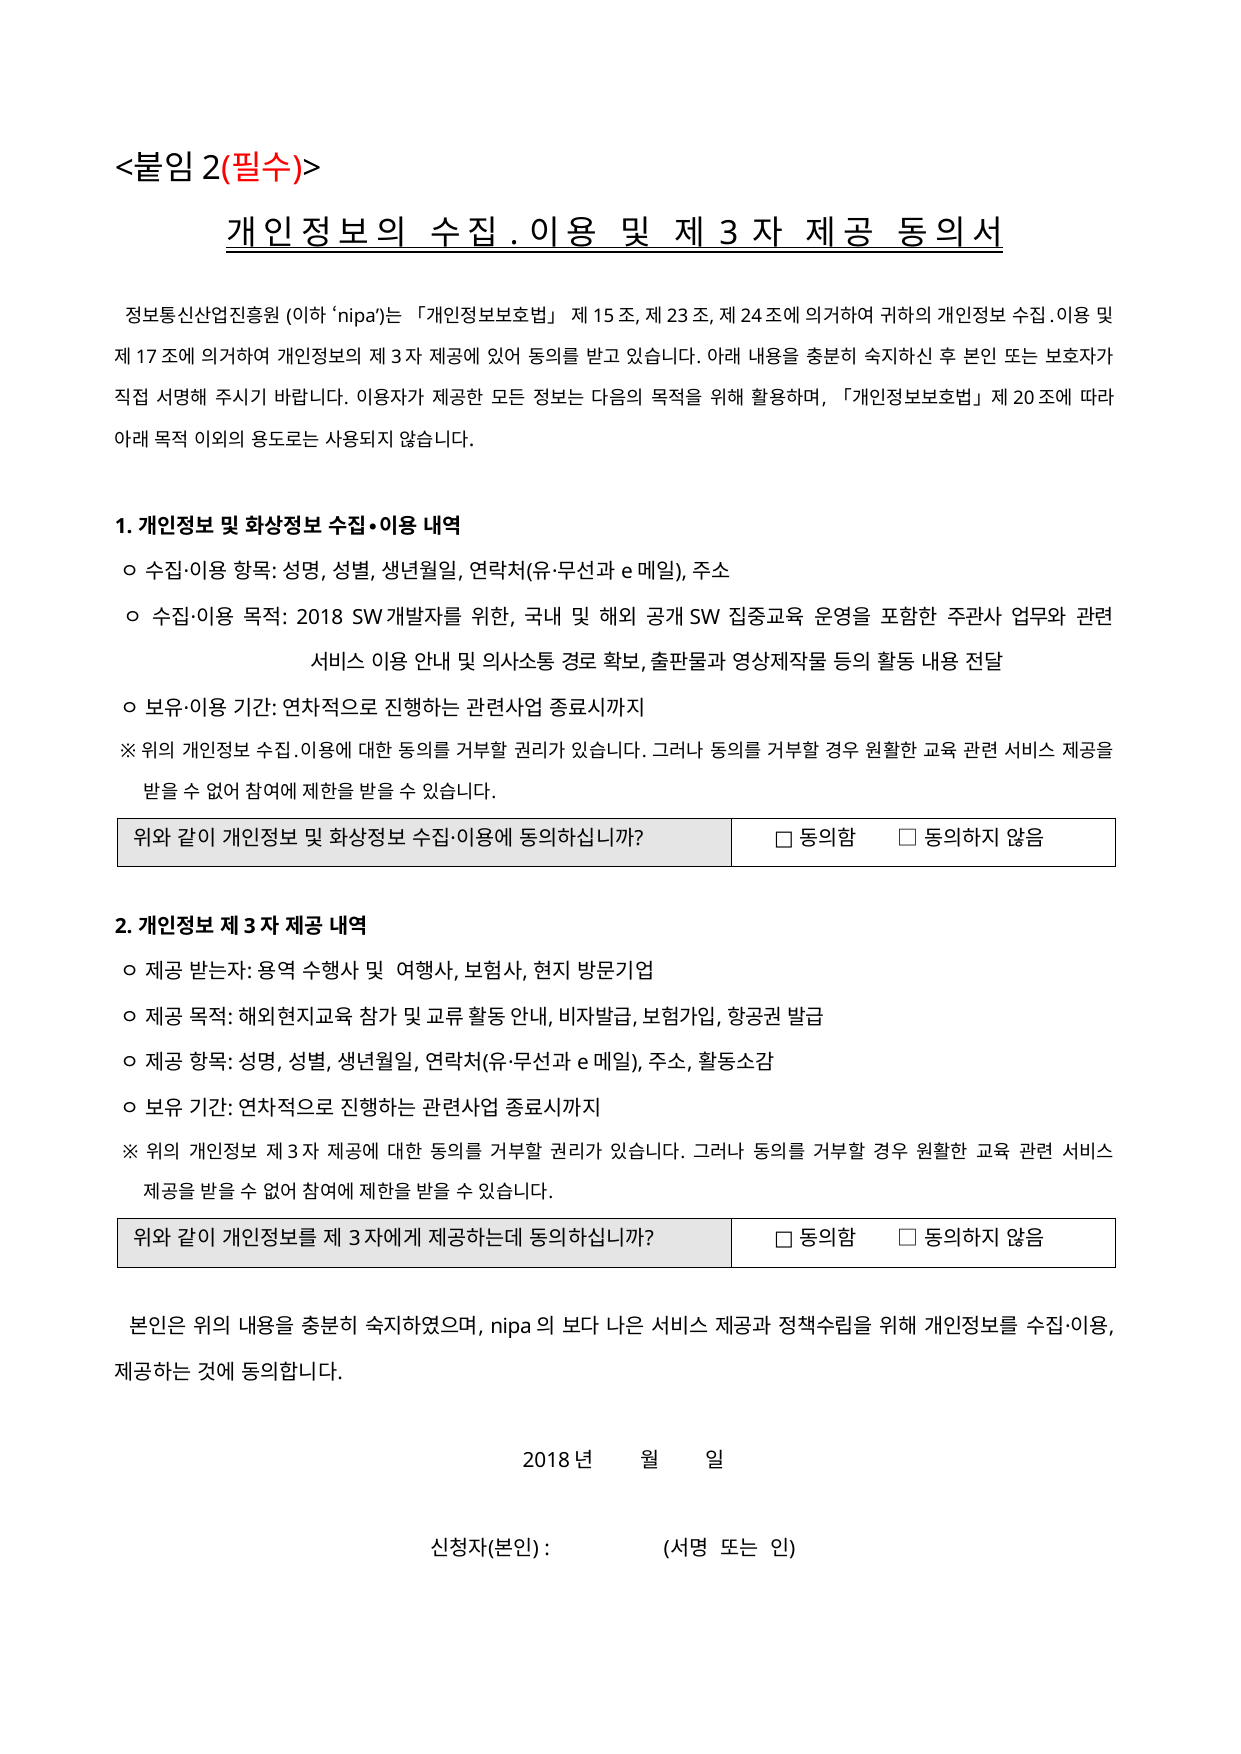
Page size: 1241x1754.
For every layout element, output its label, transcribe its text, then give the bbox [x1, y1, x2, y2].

text 정보통신산업진흥원 (이하 ‘nipa’)는 「개인정보보호법」 제15조, 제23조, 제24조에 의거하여 귀하의 개인정보 수집․이용 및 제17조에 의거하여 개인정보의 제3자 제공에 있어 동의를 받고 있습니다. 아래 내용을 충분히 숙지하신 후 본인 또는 보호자가 직접 서명해 주시기 바랍니다. 이용자가 제공한 모든 정보는 다음의 목적을 위해 활용하며, 「개인정보보호법」제20조에 따라 아래 목적 이외의 용도로는 사용되지 않습니다. [114, 301, 1114, 452]
text 1. 개인정보 및 화상정보 수집∙이용 내역 [114, 509, 1114, 539]
table_header 위와 같이 개인정보를 제 3자에게 제공하는데 동의하십니까? [118, 1219, 731, 1267]
text ※ 위의 개인정보 제3자 제공에 대한 동의를 거부할 권리가 있습니다. 그러나 동의를 거부할 경우 원활한 교육 관련 서비스 제공을 받을 수 없어 참여에 제한을 받을 수 있습니다. [114, 1136, 1114, 1204]
text ※ 위의 개인정보 수집․이용에 대한 동의를 거부할 권리가 있습니다. 그러나 동의를 거부할 경우 원활한 교육 관련 서비스 제공을 받을 수 없어 참여에 제한을 받을 수 있습니다. [114, 736, 1114, 804]
text ㅇ 제공 받는자: 용역 수행사 및 여행사, 보험사, 현지 방문기업 [114, 955, 1114, 985]
text 본인은 위의 내용을 충분히 숙지하였으며, nipa의 보다 나은 서비스 제공과 정책수립을 위해 개인정보를 수집·이용, 제공하는 것에 동의합니다. [114, 1310, 1114, 1386]
text ㅇ 제공 항목: 성명, 성별, 생년월일, 연락처(유·무선과 e메일), 주소, 활동소감 [114, 1046, 1114, 1076]
text 개인정보의 수집․이용 및 제3자 제공 동의서 [114, 206, 1114, 254]
text ㅇ 수집·이용 목적: 2018 SW개발자를 위한, 국내 및 해외 공개SW 집중교육 운영을 포함한 주관사 업무와 관련 서비스 이용 안내 및 의사소통 경로 확보, 출판물과 영상제작물 등의 활동 내용 전달 [114, 600, 1114, 676]
table_header □ 동의함 □ 동의하지 않음 [732, 1219, 1115, 1267]
text 2. 개인정보 제3자 제공 내역 [114, 909, 1114, 940]
text 신청자(본인) : (서명 또는 인) [140, 1531, 1086, 1562]
text 2018년 월 일 [140, 1443, 1086, 1474]
table_header 위와 같이 개인정보 및 화상정보 수집·이용에 동의하십니까? [118, 819, 731, 866]
text <붙임2(필수)> [114, 141, 1114, 189]
text ㅇ 수집·이용 항목: 성명, 성별, 생년월일, 연락처(유·무선과 e메일), 주소 [114, 554, 1114, 585]
text ㅇ 보유·이용 기간: 연차적으로 진행하는 관련사업 종료시까지 [114, 691, 1114, 721]
text ㅇ 보유 기간: 연차적으로 진행하는 관련사업 종료시까지 [114, 1091, 1114, 1121]
text ㅇ 제공 목적: 해외현지교육 참가 및 교류 활동 안내, 비자발급, 보험가입, 항공권 발급 [114, 1000, 1114, 1031]
table_header □ 동의함 □ 동의하지 않음 [732, 819, 1115, 866]
